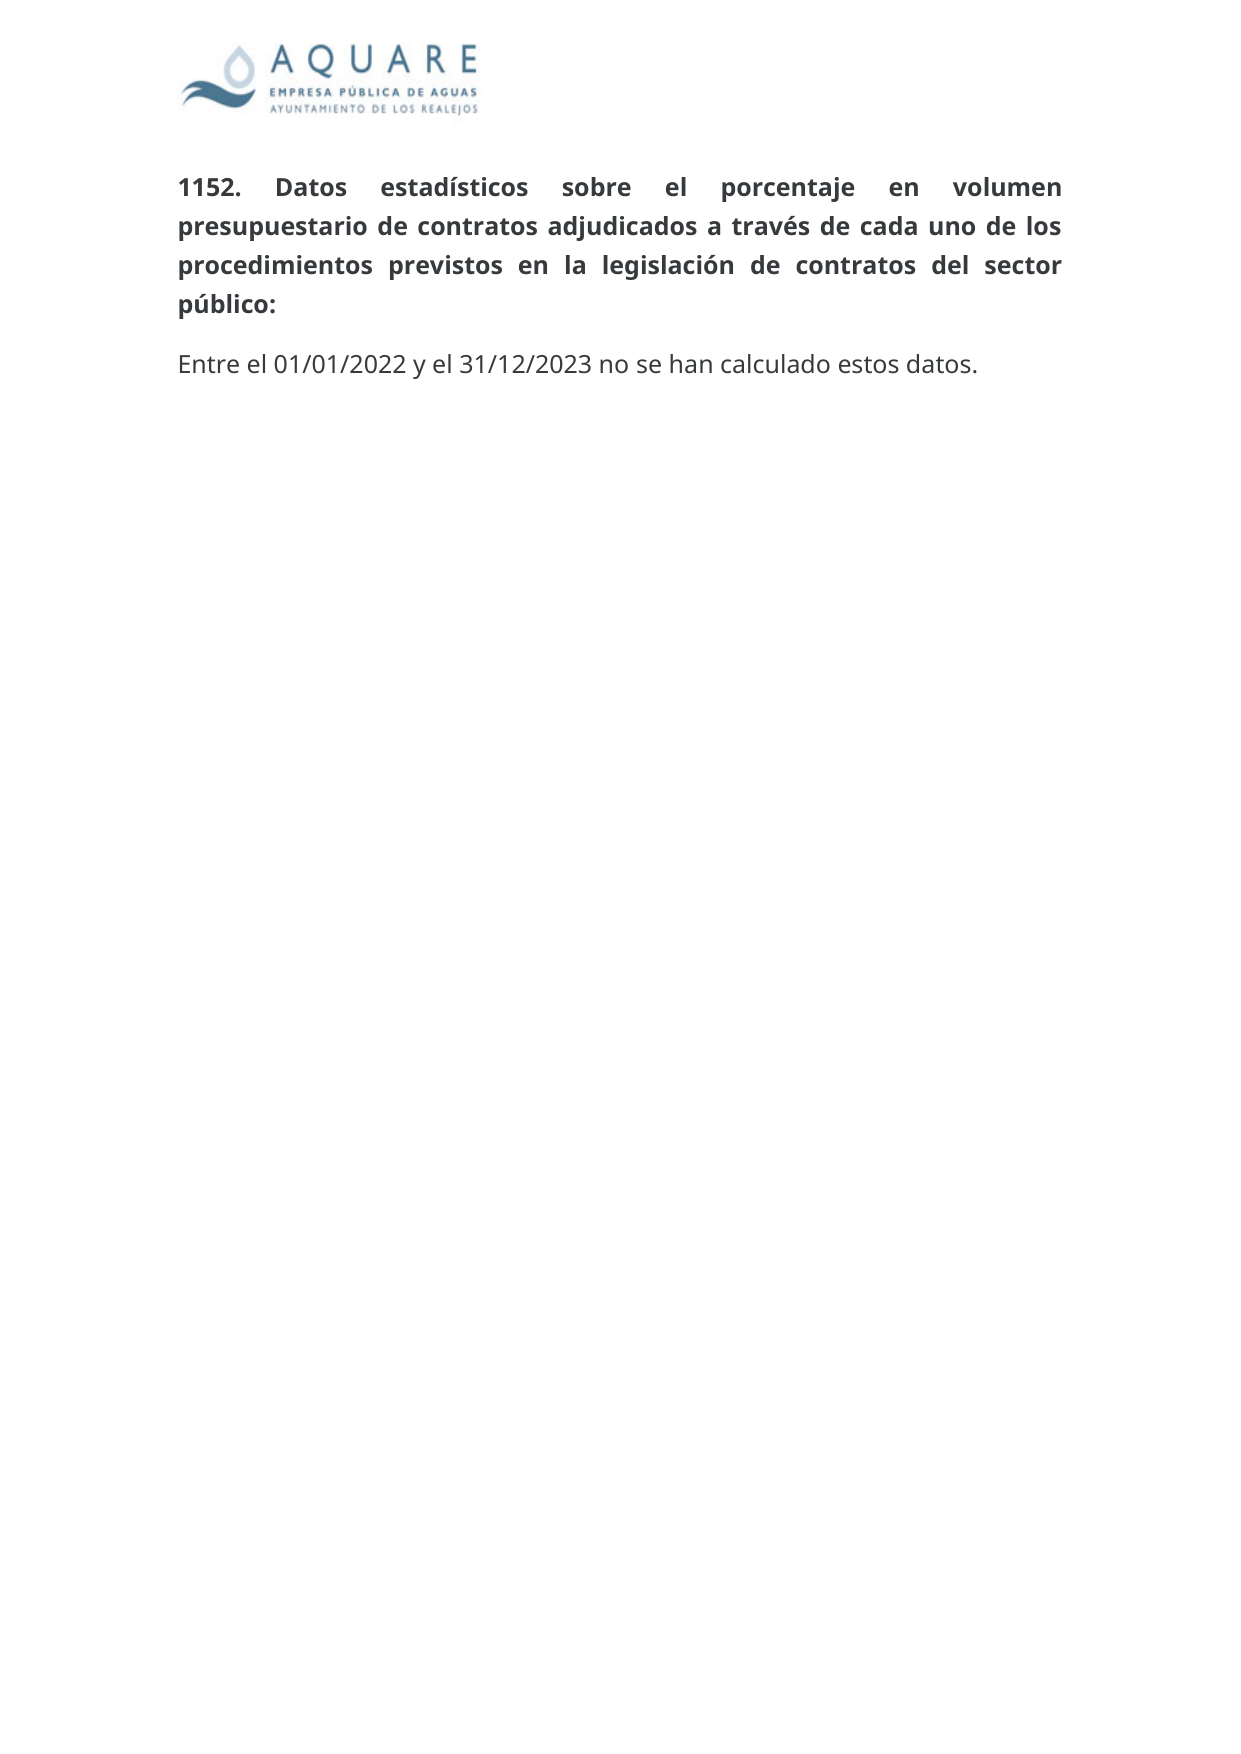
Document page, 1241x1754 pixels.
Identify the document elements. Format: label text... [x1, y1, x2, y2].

text Entre el 01/01/2022 y el 31/12/2023 no se han calculado estos datos. [177, 347, 1063, 381]
text 1152. Datos estadísticos sobre el porcentaje en volumen presupuestario de contratos adjudicados a través de cada uno de los procedimientos previstos en la legislación de contratos del sector público: [177, 148, 1063, 321]
